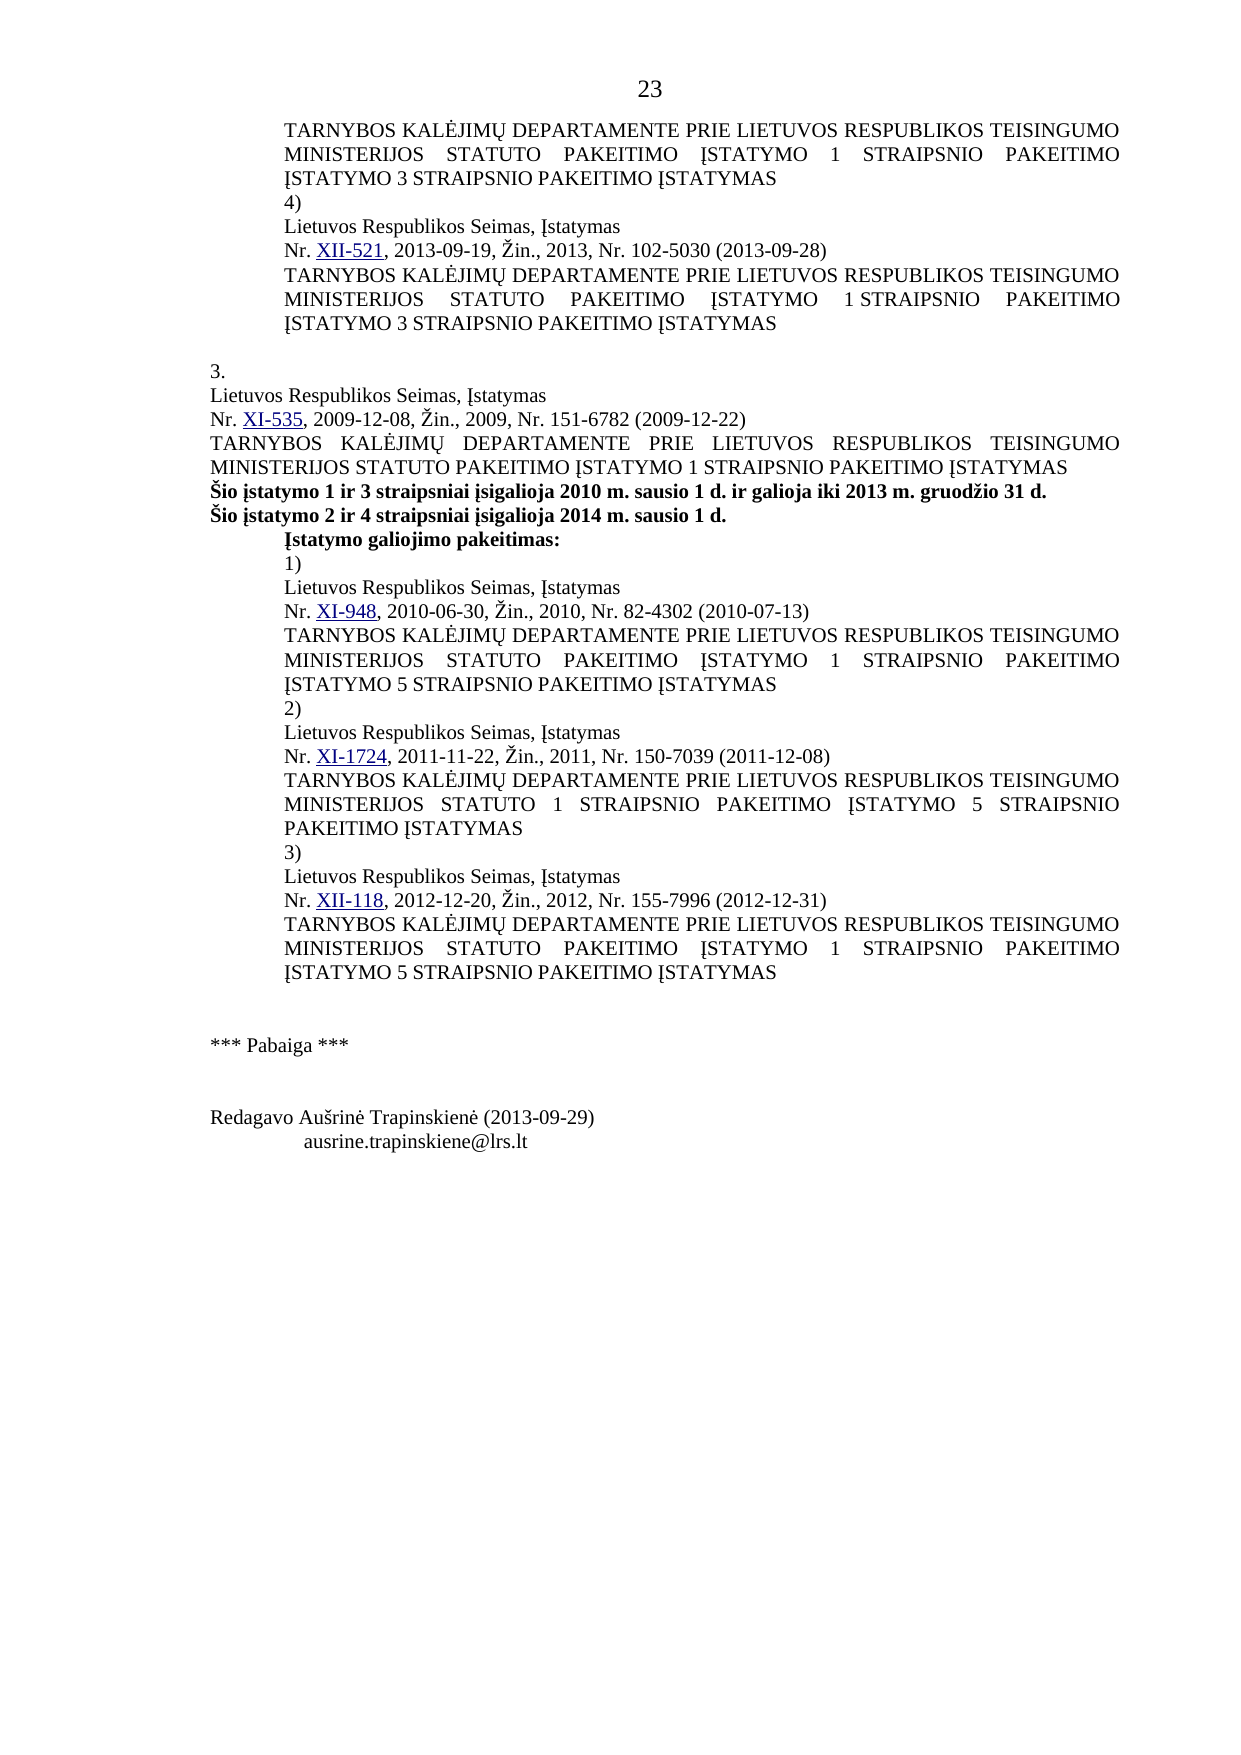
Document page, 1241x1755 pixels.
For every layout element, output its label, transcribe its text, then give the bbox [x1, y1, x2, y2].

text Nr. XI-948, 2010-06-30, Žin., 2010, Nr. 82-4302 (2010-07-13) [210, 599, 1120, 623]
text 4) [210, 190, 1120, 214]
text TARNYBOS KALĖJIMŲ DEPARTAMENTE PRIE LIETUVOS RESPUBLIKOS TEISINGUMO MINISTERIJOS STATUTO PAKEITIMO ĮSTATYMO 1 STRAIPSNIO PAKEITIMO ĮSTATYMO 3 STRAIPSNIO PAKEITIMO ĮSTATYMAS [284, 262, 1120, 335]
text 3. [210, 359, 1120, 383]
text Redagavo Aušrinė Trapinskienė (2013-09-29) [210, 1105, 1120, 1129]
text TARNYBOS KALĖJIMŲ DEPARTAMENTE PRIE LIETUVOS RESPUBLIKOS TEISINGUMO MINISTERIJOS STATUTO PAKEITIMO ĮSTATYMO 1 STRAIPSNIO PAKEITIMO ĮSTATYMAS [210, 431, 1120, 479]
text TARNYBOS KALĖJIMŲ DEPARTAMENTE PRIE LIETUVOS RESPUBLIKOS TEISINGUMO MINISTERIJOS STATUTO 1 STRAIPSNIO PAKEITIMO ĮSTATYMO 5 STRAIPSNIO PAKEITIMO ĮSTATYMAS [284, 768, 1120, 840]
text Šio įstatymo 2 ir 4 straipsniai įsigalioja 2014 m. sausio 1 d. [210, 503, 1120, 527]
text 1) [210, 551, 1120, 575]
text Įstatymo galiojimo pakeitimas: [210, 527, 1120, 551]
text Lietuvos Respublikos Seimas, Įstatymas [210, 864, 1120, 888]
text TARNYBOS KALĖJIMŲ DEPARTAMENTE PRIE LIETUVOS RESPUBLIKOS TEISINGUMO MINISTERIJOS STATUTO PAKEITIMO ĮSTATYMO 1 STRAIPSNIO PAKEITIMO ĮSTATYMO 5 STRAIPSNIO PAKEITIMO ĮSTATYMAS [284, 912, 1120, 984]
text Nr. XII-118, 2012-12-20, Žin., 2012, Nr. 155-7996 (2012-12-31) [210, 888, 1120, 912]
text TARNYBOS KALĖJIMŲ DEPARTAMENTE PRIE LIETUVOS RESPUBLIKOS TEISINGUMO MINISTERIJOS STATUTO PAKEITIMO ĮSTATYMO 1 STRAIPSNIO PAKEITIMO ĮSTATYMO 3 STRAIPSNIO PAKEITIMO ĮSTATYMAS [284, 118, 1120, 190]
text Nr. XI-1724, 2011-11-22, Žin., 2011, Nr. 150-7039 (2011-12-08) [210, 744, 1120, 768]
text ausrine.trapinskiene@lrs.lt [210, 1129, 1120, 1153]
text Šio įstatymo 1 ir 3 straipsniai įsigalioja 2010 m. sausio 1 d. ir galioja iki 2013 m. gruodžio 31 d. [210, 479, 1120, 503]
text Nr. XII-521, 2013-09-19, Žin., 2013, Nr. 102-5030 (2013-09-28) [210, 238, 1120, 262]
text Lietuvos Respublikos Seimas, Įstatymas [210, 720, 1120, 744]
text 3) [210, 840, 1120, 864]
text 2) [210, 696, 1120, 720]
text Nr. XI-535, 2009-12-08, Žin., 2009, Nr. 151-6782 (2009-12-22) [210, 407, 1120, 431]
text Lietuvos Respublikos Seimas, Įstatymas [210, 383, 1120, 407]
text TARNYBOS KALĖJIMŲ DEPARTAMENTE PRIE LIETUVOS RESPUBLIKOS TEISINGUMO MINISTERIJOS STATUTO PAKEITIMO ĮSTATYMO 1 STRAIPSNIO PAKEITIMO ĮSTATYMO 5 STRAIPSNIO PAKEITIMO ĮSTATYMAS [284, 623, 1120, 696]
text Lietuvos Respublikos Seimas, Įstatymas [210, 214, 1120, 238]
text *** Pabaiga *** [210, 1032, 1120, 1057]
text Lietuvos Respublikos Seimas, Įstatymas [210, 575, 1120, 599]
